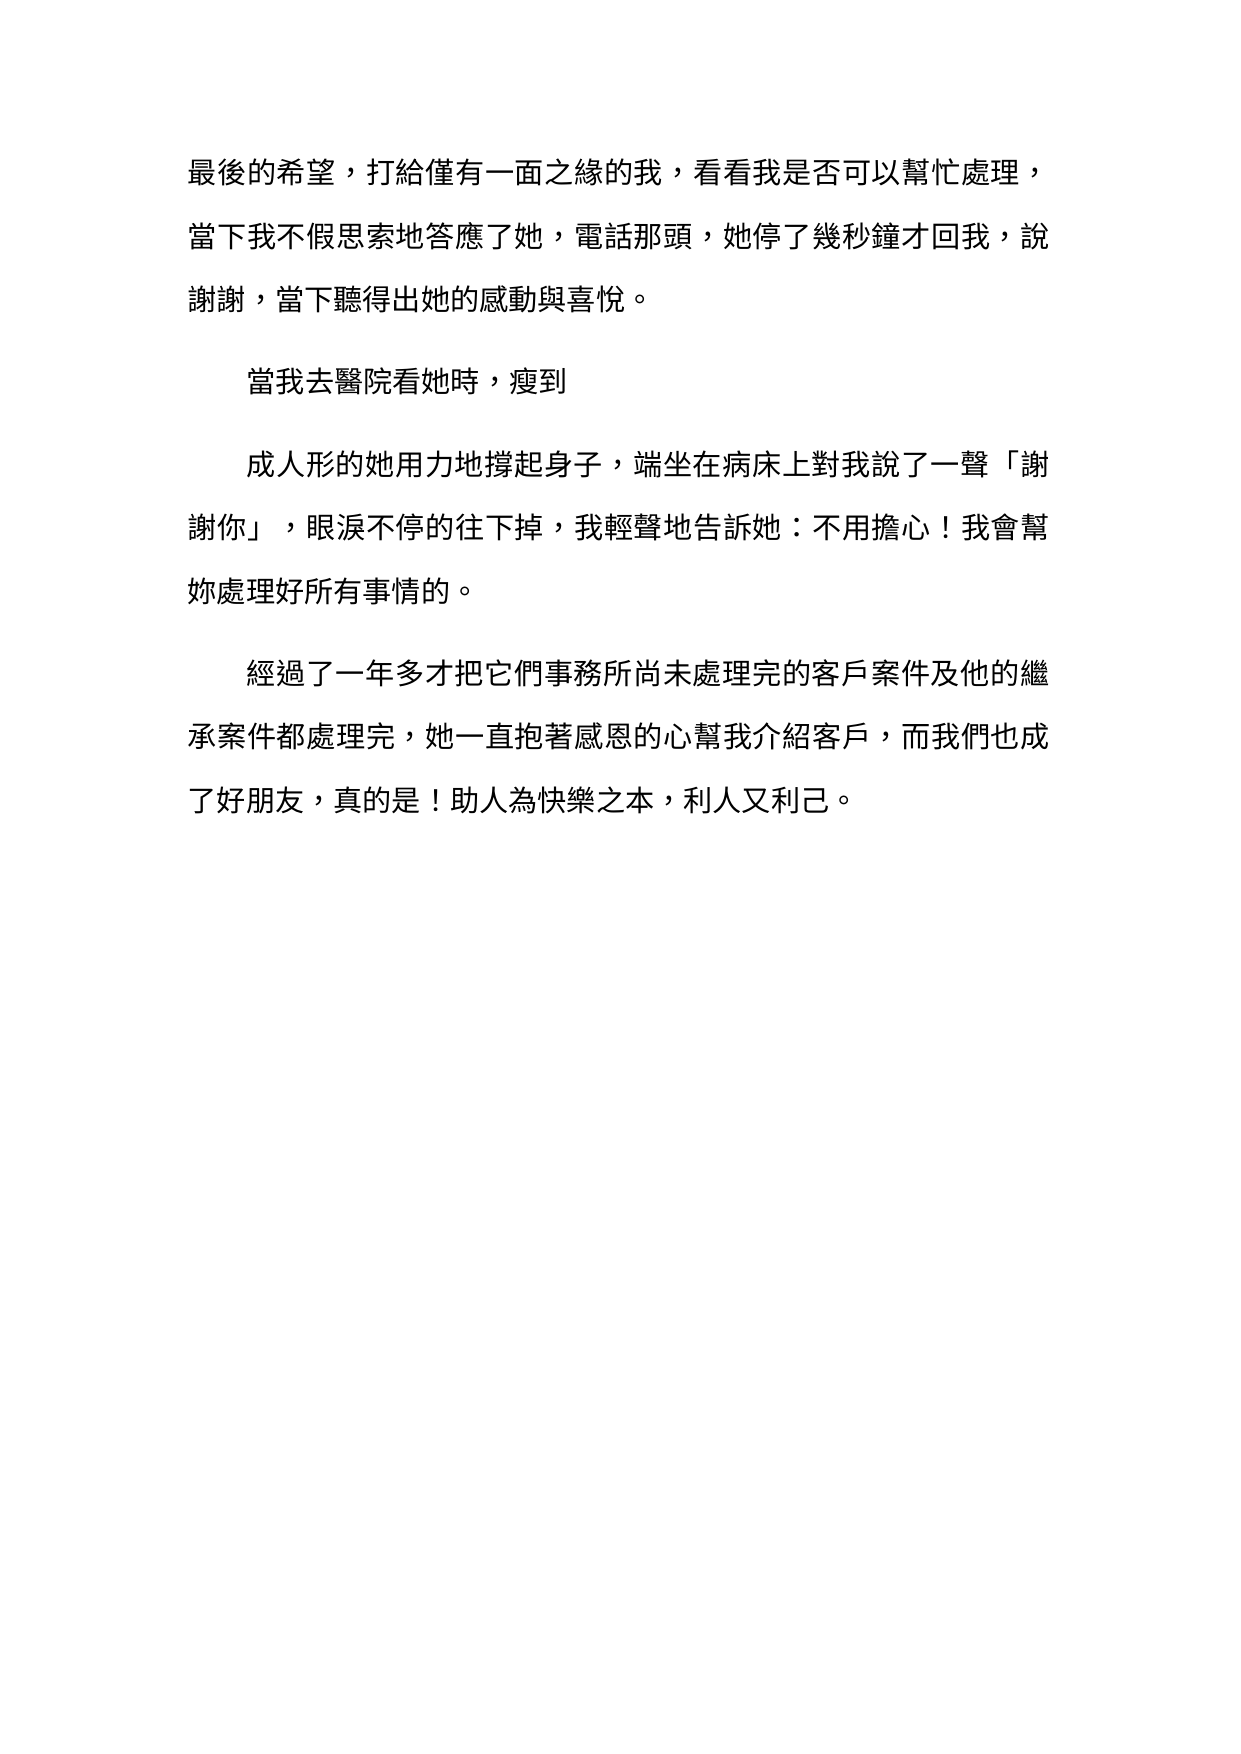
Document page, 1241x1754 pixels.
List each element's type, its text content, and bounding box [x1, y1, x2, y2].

text 當我去醫院看她時，瘦到 [187, 359, 1053, 401]
text 經過了一年多才把它們事務所尚未處理完的客戶案件及他的繼承案件都處理完，她一直抱著感恩的心幫我介紹客戶，而我們也成了好朋友，真的是！助人為快樂之本，利人又利己。 [187, 650, 1053, 819]
text 最後的希望，打給僅有一面之緣的我，看看我是否可以幫忙處理，當下我不假思索地答應了她，電話那頭，她停了幾秒鐘才回我，說謝謝，當下聽得出她的感動與喜悅。 [187, 150, 1053, 319]
text 成人形的她用力地撐起身子，端坐在病床上對我說了一聲「謝謝你」，眼淚不停的往下掉，我輕聲地告訴她：不用擔心！我會幫妳處理好所有事情的。 [187, 441, 1053, 610]
